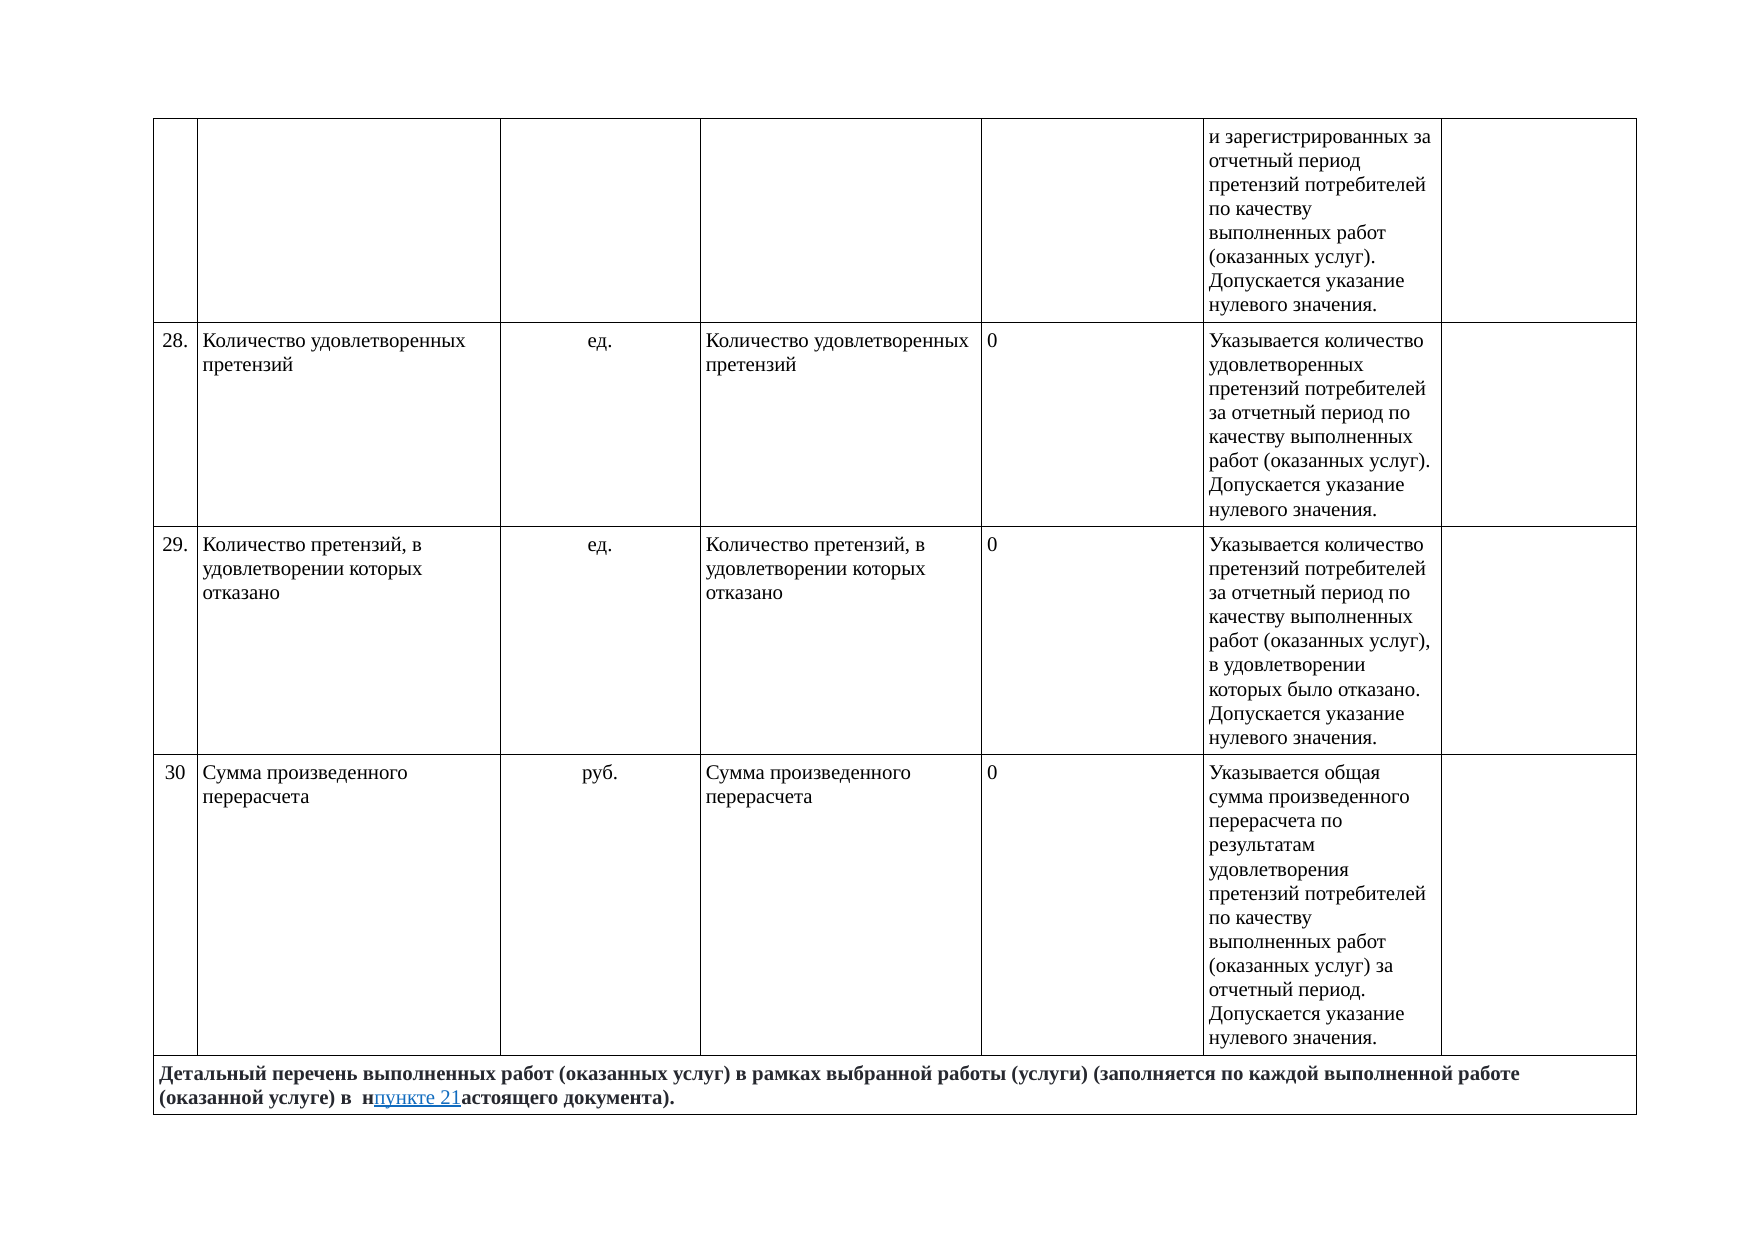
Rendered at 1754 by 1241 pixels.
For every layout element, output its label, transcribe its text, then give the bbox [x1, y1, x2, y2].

table_cell Количество удовлетворенных претензий [198, 323, 500, 526]
table_cell Количество претензий, в удовлетворении которых отказано [701, 527, 981, 754]
table_cell Детальный перечень выполненных работ (оказанных услуг) в рамках выбранной работы (услуги) (заполняется по каждой выполненной работе (оказанной услуге) в нпункте 21астоящего документа). [154, 1056, 1636, 1114]
table_cell и зарегистрированных за отчетный период претензий потребителей по качеству выполненных работ (оказанных услуг). Допускается указание нулевого значения. [1204, 119, 1441, 322]
table_cell [982, 119, 1203, 322]
table_cell 30 [154, 755, 197, 1055]
table_cell [1442, 755, 1636, 1055]
table_cell руб. [501, 755, 700, 1055]
table_cell Указывается количество удовлетворенных претензий потребителей за отчетный период по качеству выполненных работ (оказанных услуг). Допускается указание нулевого значения. [1204, 323, 1441, 526]
table_cell Количество претензий, в удовлетворении которых отказано [198, 527, 500, 754]
table_cell Сумма произведенного перерасчета [701, 755, 981, 1055]
table_cell [1442, 119, 1636, 322]
table_cell Количество удовлетворенных претензий [701, 323, 981, 526]
table_cell ед. [501, 323, 700, 526]
table_cell [154, 119, 197, 322]
table_cell 29. [154, 527, 197, 754]
table_cell [1442, 527, 1636, 754]
table_cell 0 [982, 527, 1203, 754]
table_cell 0 [982, 755, 1203, 1055]
table_cell [701, 119, 981, 322]
table_cell Сумма произведенного перерасчета [198, 755, 500, 1055]
table_cell 0 [982, 323, 1203, 526]
table_cell Указывается общая сумма произведенного перерасчета по результатам удовлетворения претензий потребителей по качеству выполненных работ (оказанных услуг) за отчетный период. Допускается указание нулевого значения. [1204, 755, 1441, 1055]
table_cell [501, 119, 700, 322]
table_cell Указывается количество претензий потребителей за отчетный период по качеству выполненных работ (оказанных услуг), в удовлетворении которых было отказано. Допускается указание нулевого значения. [1204, 527, 1441, 754]
table_cell ед. [501, 527, 700, 754]
table_cell [1442, 323, 1636, 526]
table_cell 28. [154, 323, 197, 526]
table_cell [198, 119, 500, 322]
